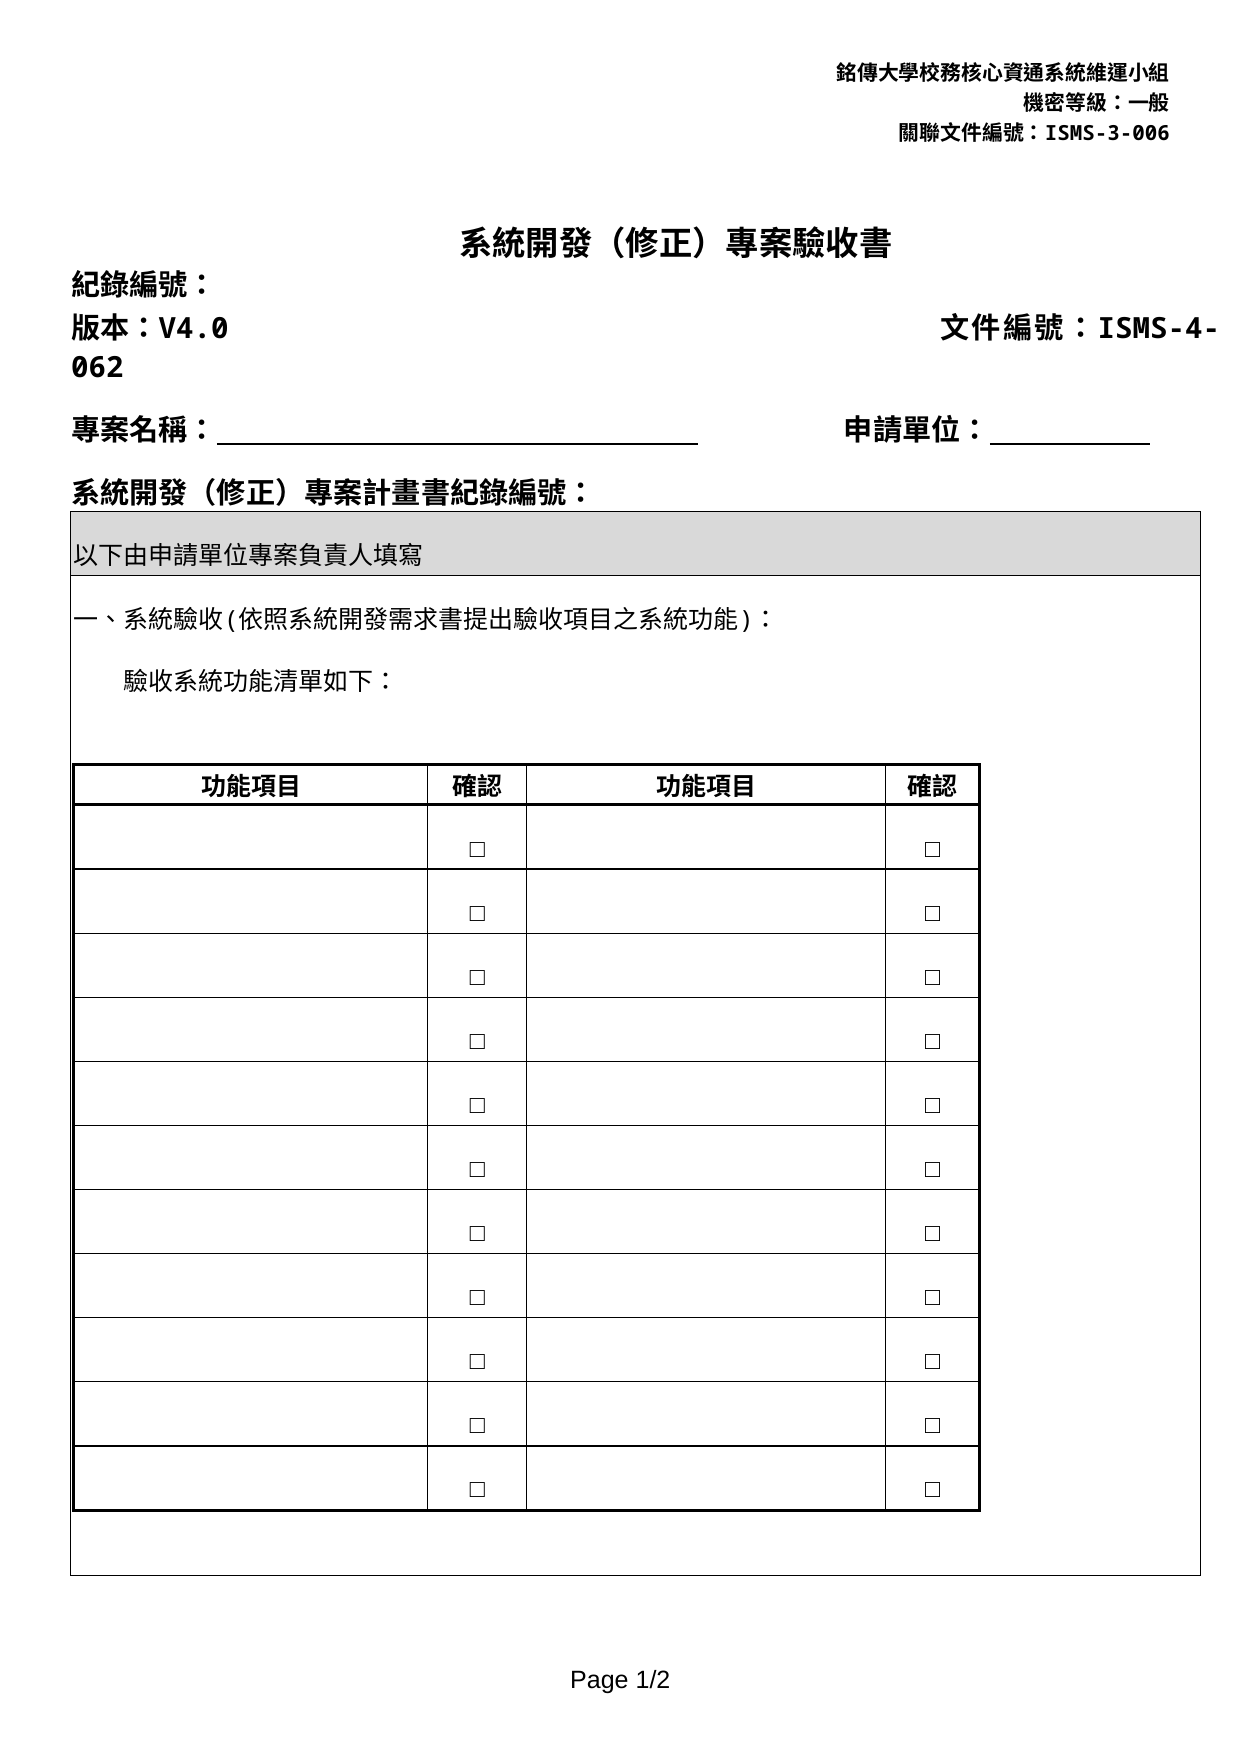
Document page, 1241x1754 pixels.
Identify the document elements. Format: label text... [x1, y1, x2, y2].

table_cell [75, 1126, 427, 1189]
table_cell □ [886, 1062, 978, 1124]
table_header 功能項目 [75, 766, 427, 803]
table_header 確認 [886, 766, 978, 803]
table_header 功能項目 [527, 766, 885, 803]
text 紀錄編號： [71, 262, 1169, 304]
table_cell [527, 870, 885, 932]
table_cell [75, 1382, 427, 1445]
table_cell □ [886, 870, 978, 932]
table_header 確認 [428, 766, 526, 803]
text 系統開發（修正）專案計畫書紀錄編號： [71, 449, 1169, 511]
table_cell [527, 1447, 885, 1509]
table_cell □ [428, 934, 526, 996]
table_header 以下由申請單位專案負責人填寫 [71, 512, 1200, 575]
table_cell [75, 1318, 427, 1381]
table_cell [527, 1190, 885, 1253]
table_cell □ [428, 806, 526, 868]
table_cell □ [886, 998, 978, 1061]
table_cell □ [428, 1382, 526, 1445]
table_cell □ [886, 1254, 978, 1317]
table_cell □ [428, 1447, 526, 1509]
table_cell □ [886, 934, 978, 996]
table_cell □ [886, 1126, 978, 1189]
table_cell □ [428, 998, 526, 1061]
table_cell □ [886, 1447, 978, 1509]
table_cell [527, 1126, 885, 1189]
table_cell [75, 1447, 427, 1509]
table_cell □ [428, 1062, 526, 1124]
table_cell [75, 1190, 427, 1253]
table_cell [527, 1318, 885, 1381]
text 版本：V4.0 文件編號：ISMS-4-062 [71, 304, 1220, 386]
table_cell □ [428, 1318, 526, 1381]
table_cell [75, 1254, 427, 1317]
table_cell [527, 1382, 885, 1445]
table_cell □ [428, 1254, 526, 1317]
table_cell [527, 934, 885, 996]
table_cell [527, 1062, 885, 1124]
table_cell [75, 806, 427, 868]
text 系統開發（修正）專案驗收書 [68, 199, 1240, 262]
table_cell □ [886, 1382, 978, 1445]
table_cell □ [428, 870, 526, 932]
table_cell [527, 998, 885, 1061]
text 專案名稱： 申請單位： [71, 386, 1169, 449]
table_cell [75, 870, 427, 932]
table_cell [75, 998, 427, 1061]
table_cell □ [428, 1190, 526, 1253]
table_cell [527, 806, 885, 868]
table_cell □ [886, 806, 978, 868]
table_cell [75, 934, 427, 996]
table_cell [75, 1062, 427, 1124]
table_cell □ [428, 1126, 526, 1189]
table_cell [527, 1254, 885, 1317]
table_cell □ [886, 1318, 978, 1381]
table_cell □ [886, 1190, 978, 1253]
table_cell 一、系統驗收(依照系統開發需求書提出驗收項目之系統功能)： 驗收系統功能清單如下： [71, 576, 1200, 1574]
